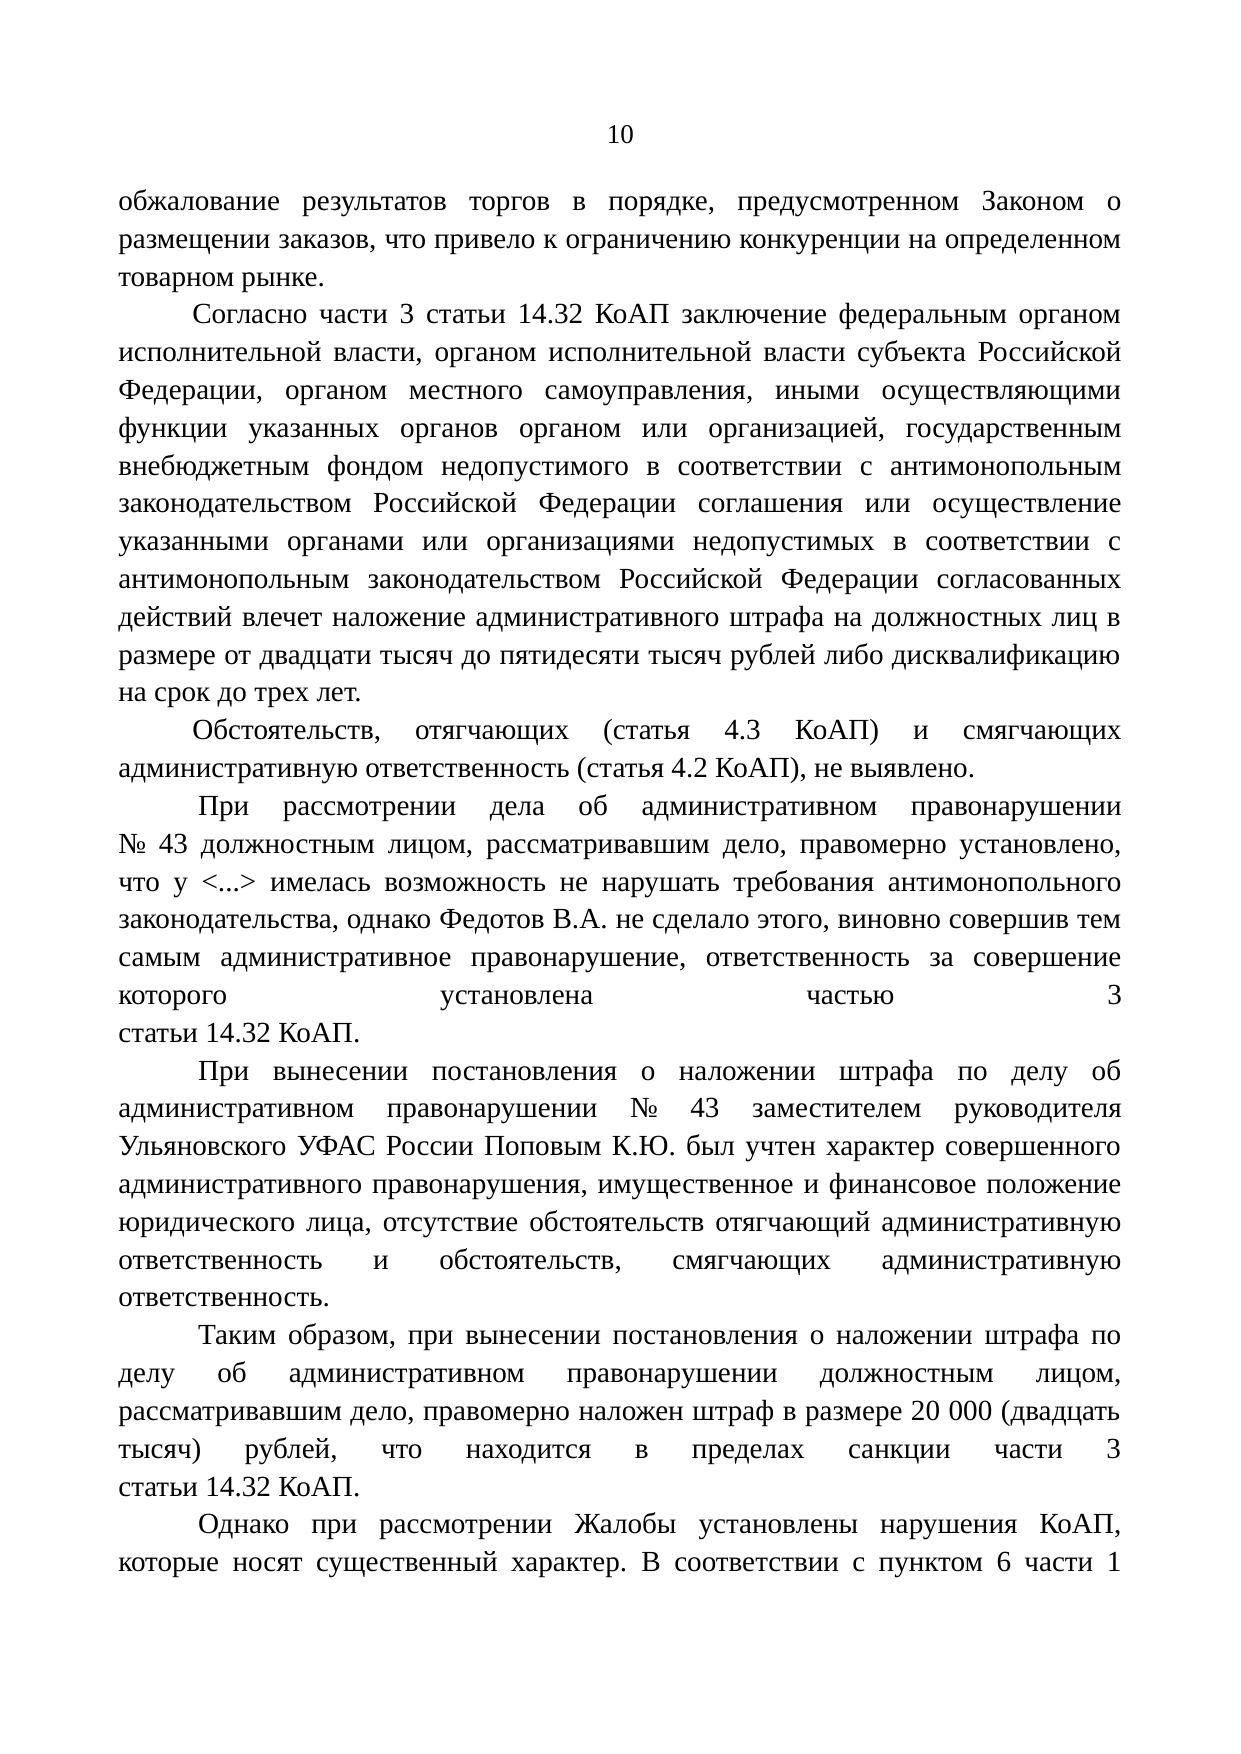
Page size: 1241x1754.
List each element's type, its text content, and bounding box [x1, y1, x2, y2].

text Таким образом, при вынесении постановления о наложении штрафа по делу об административном правонарушении должностным лицом, рассматривавшим дело, правомерно наложен штраф в размере 20 000 (двадцать тысяч) рублей, что находится в пределах санкции части 3 статьи 14.32 КоАП. [118, 1313, 1122, 1502]
text Согласно части 3 статьи 14.32 КоАП заключение федеральным органом исполнительной власти, органом исполнительной власти субъекта Российской Федерации, органом местного самоуправления, иными осуществляющими функции указанных органов органом или организацией, государственным внебюджетным фондом недопустимого в соответствии с антимонопольным законодательством Российской Федерации соглашения или осуществление указанными органами или организациями недопустимых в соответствии с антимонопольным законодательством Российской Федерации согласованных действий влечет наложение административного штрафа на должностных лиц в размере от двадцати тысяч до пятидесяти тысяч рублей либо дисквалификацию на срок до трех лет. [118, 292, 1122, 708]
text Обстоятельств, отягчающих (статья 4.3 КоАП) и смягчающих административную ответственность (статья 4.2 КоАП), не выявлено. [118, 708, 1122, 784]
text При рассмотрении дела об административном правонарушении № 43 должностным лицом, рассматривавшим дело, правомерно установлено, что у <...> имелась возможность не нарушать требования антимонопольного законодательства, однако Федотов В.А. не сделало этого, виновно совершив тем самым административное правонарушение, ответственность за совершение которого установлена частью 3 статьи 14.32 КоАП. [118, 784, 1122, 1048]
text При вынесении постановления о наложении штрафа по делу об административном правонарушении № 43 заместителем руководителя Ульяновского УФАС России Поповым К.Ю. был учтен характер совершенного административного правонарушения, имущественное и финансовое положение юридического лица, отсутствие обстоятельств отягчающий административную ответственность и обстоятельств, смягчающих административную ответственность. [118, 1048, 1122, 1313]
text Однако при рассмотрении Жалобы установлены нарушения КоАП, которые носят существенный характер. В соответствии с пунктом 6 части 1 [118, 1502, 1122, 1578]
text обжалование результатов торгов в порядке, предусмотренном Законом о размещении заказов, что привело к ограничению конкуренции на определенном товарном рынке. [118, 179, 1122, 292]
